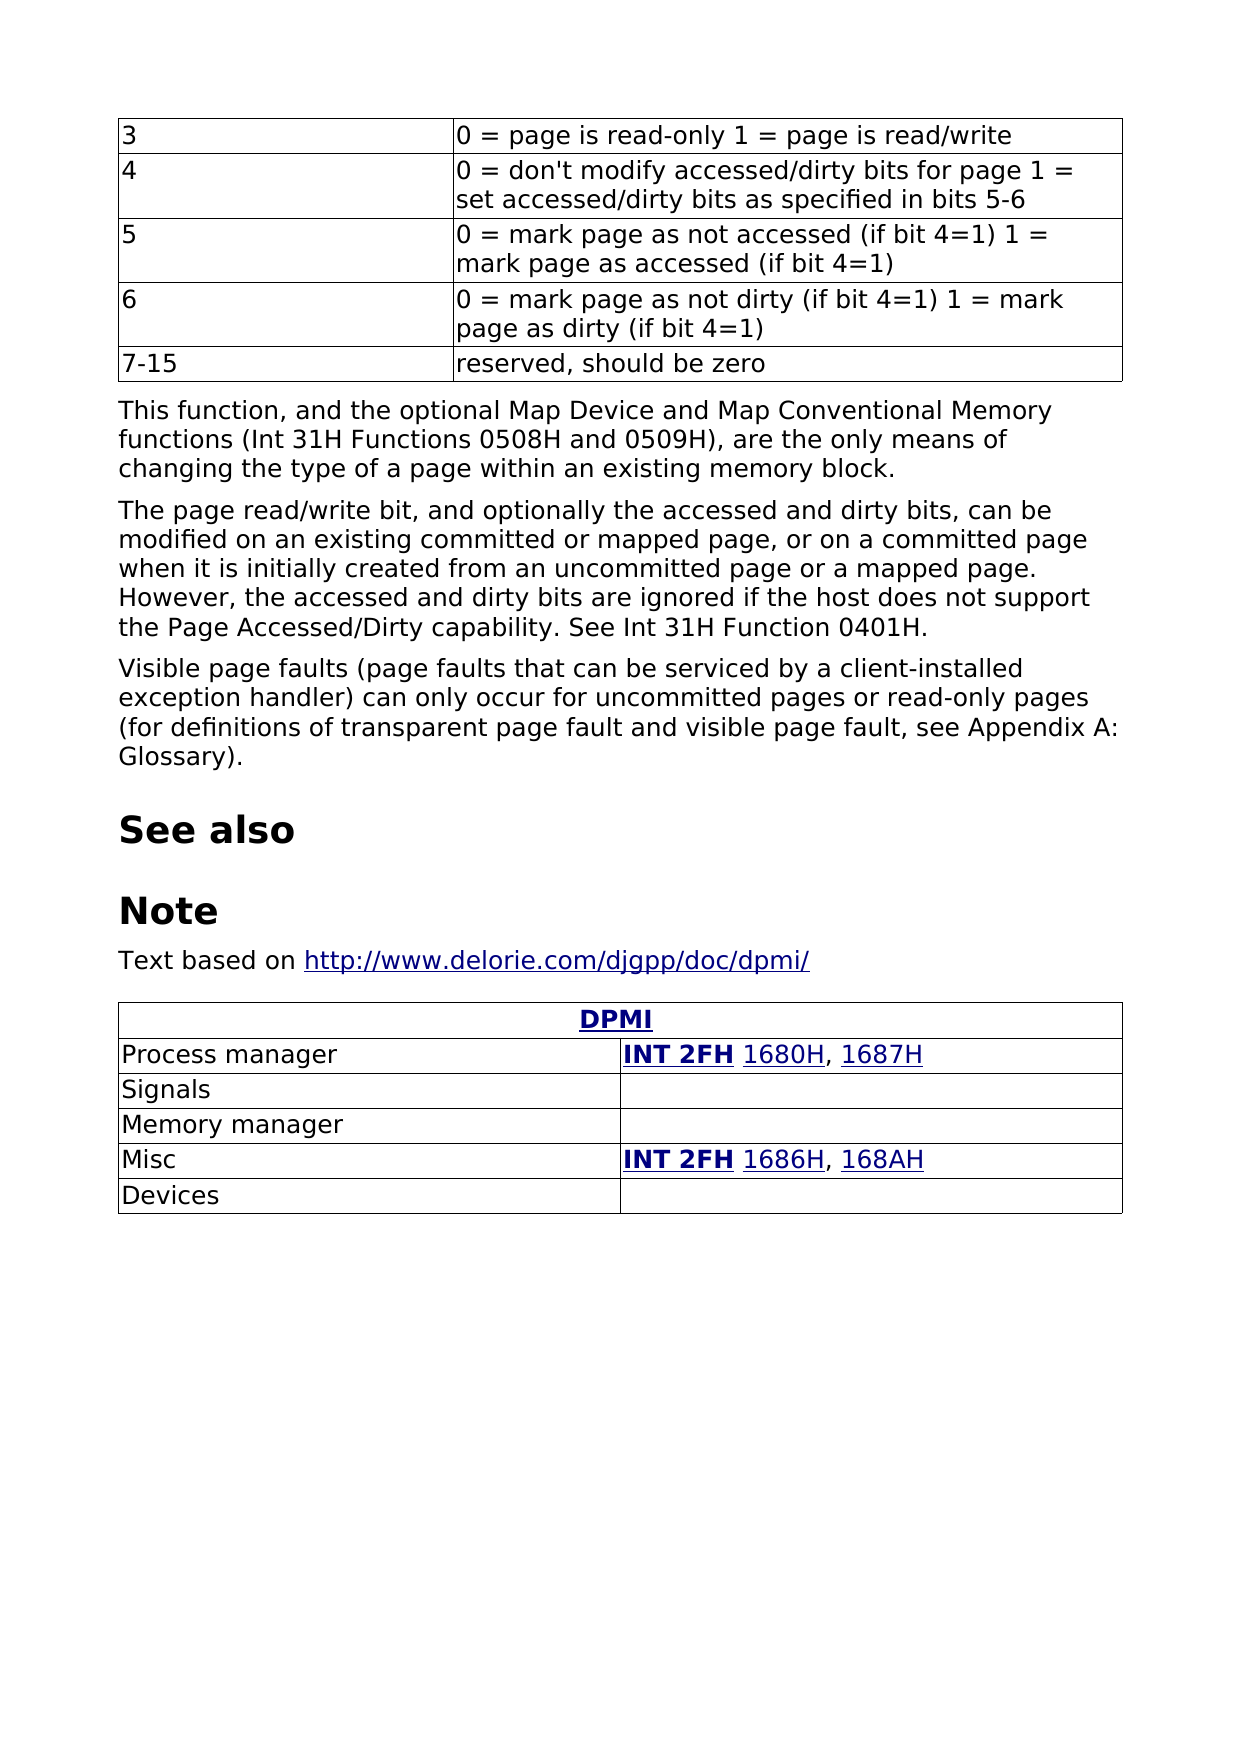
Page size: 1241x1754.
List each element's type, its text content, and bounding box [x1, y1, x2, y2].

table_cell 5 [119, 219, 453, 282]
table_cell 6 [119, 283, 453, 346]
table_cell 4 [119, 154, 453, 217]
table_cell 0 = don't modify accessed/dirty bits for page 1 = set accessed/dirty bits as specified in bits 5-6 [454, 154, 1122, 217]
table_cell INT 2FH 1686H, 168AH [621, 1144, 1122, 1178]
table_cell 0 = page is read-only 1 = page is read/write [454, 119, 1122, 153]
text Visible page faults (page faults that can be serviced by a client-installed exception handler) can only occur for uncommitted pages or read-only pages (for definitions of transparent page fault and visible page fault, see Appendix A: Glossary). [118, 654, 1122, 771]
table_cell [621, 1074, 1122, 1108]
table_cell 0 = mark page as not dirty (if bit 4=1) 1 = mark page as dirty (if bit 4=1) [454, 283, 1122, 346]
text The page read/write bit, and optionally the accessed and dirty bits, can be modified on an existing committed or mapped page, or on a committed page when it is initially created from an uncommitted page or a mapped page. However, the accessed and dirty bits are ignored if the host does not support the Page Accessed/Dirty capability. See Int 31H Function 0401H. [118, 496, 1122, 642]
table_cell [621, 1109, 1122, 1143]
text Text based on http://www.delorie.com/djgpp/doc/dpmi/ [118, 946, 1122, 975]
table_cell Process manager [119, 1039, 620, 1072]
table_cell Devices [119, 1179, 620, 1213]
table_cell reserved, should be zero [454, 347, 1122, 381]
table_cell 7-15 [119, 347, 453, 381]
text This function, and the optional Map Device and Map Conventional Memory functions (Int 31H Functions 0508H and 0509H), are the only means of changing the type of a page within an existing memory block. [118, 396, 1122, 483]
table_cell [621, 1179, 1122, 1213]
table_cell 3 [119, 119, 453, 153]
table_cell INT 2FH 1680H, 1687H [621, 1039, 1122, 1072]
subtitle See also [118, 808, 1122, 852]
table_cell 0 = mark page as not accessed (if bit 4=1) 1 = mark page as accessed (if bit 4=1) [454, 219, 1122, 282]
subtitle Note [118, 890, 1122, 933]
table_header DPMI [119, 1003, 1122, 1037]
table_cell Signals [119, 1074, 620, 1108]
table_cell Memory manager [119, 1109, 620, 1143]
table_cell Misc [119, 1144, 620, 1178]
